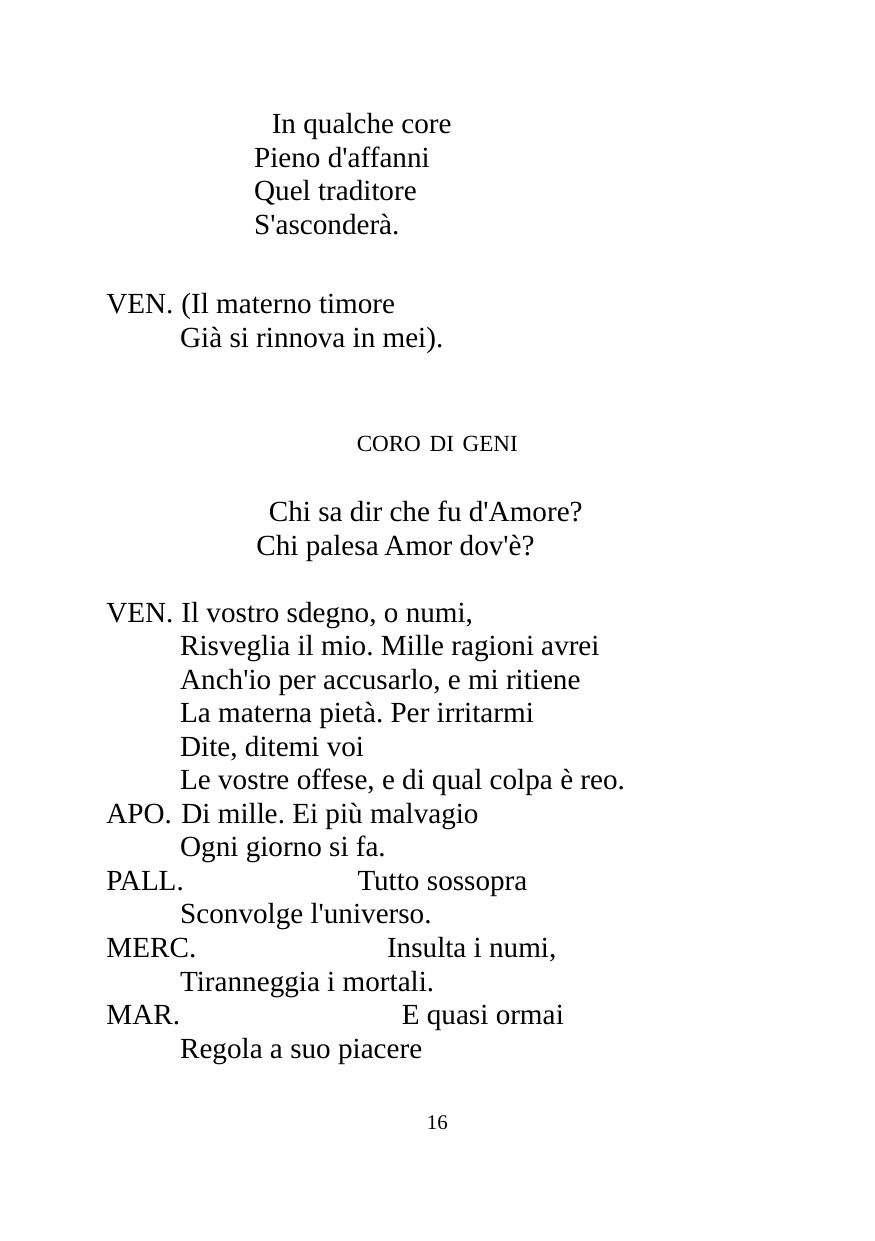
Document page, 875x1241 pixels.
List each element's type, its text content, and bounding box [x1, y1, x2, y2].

text Le vostre offese, e di qual colpa è reo. [180, 762, 768, 796]
text In qualche core [254, 106, 768, 140]
text VEN. (Il materno timore [106, 286, 768, 320]
text MAR. E quasi ormai [106, 997, 768, 1031]
text La materna pietà. Per irritarmi [180, 695, 768, 729]
text VEN. Il vostro sdegno, o numi, [106, 595, 768, 628]
text S'asconderà. [254, 207, 768, 240]
text Anch'io per accusarlo, e mi ritiene [180, 662, 768, 695]
text Ogni giorno si fa. [180, 829, 768, 863]
subtitle coro di geni [106, 418, 768, 459]
text Sconvolge l'universo. [180, 897, 768, 930]
text Chi palesa Amor dov'è? [256, 528, 768, 561]
text Già si rinnova in mei). [180, 320, 768, 353]
text Dite, ditemi voi [180, 729, 768, 762]
text Chi sa dir che fu d'Amore? [269, 494, 768, 528]
text Risveglia il mio. Mille ragioni avrei [180, 628, 768, 662]
text Tiranneggia i mortali. [180, 964, 768, 997]
text MERC. Insulta i numi, [106, 930, 768, 964]
text Pieno d'affanni [254, 140, 768, 173]
text PALL. Tutto sossopra [106, 863, 768, 897]
text Regola a suo piacere [180, 1031, 768, 1064]
text Quel traditore [254, 173, 768, 207]
text APO. Di mille. Ei più malvagio [106, 796, 768, 829]
